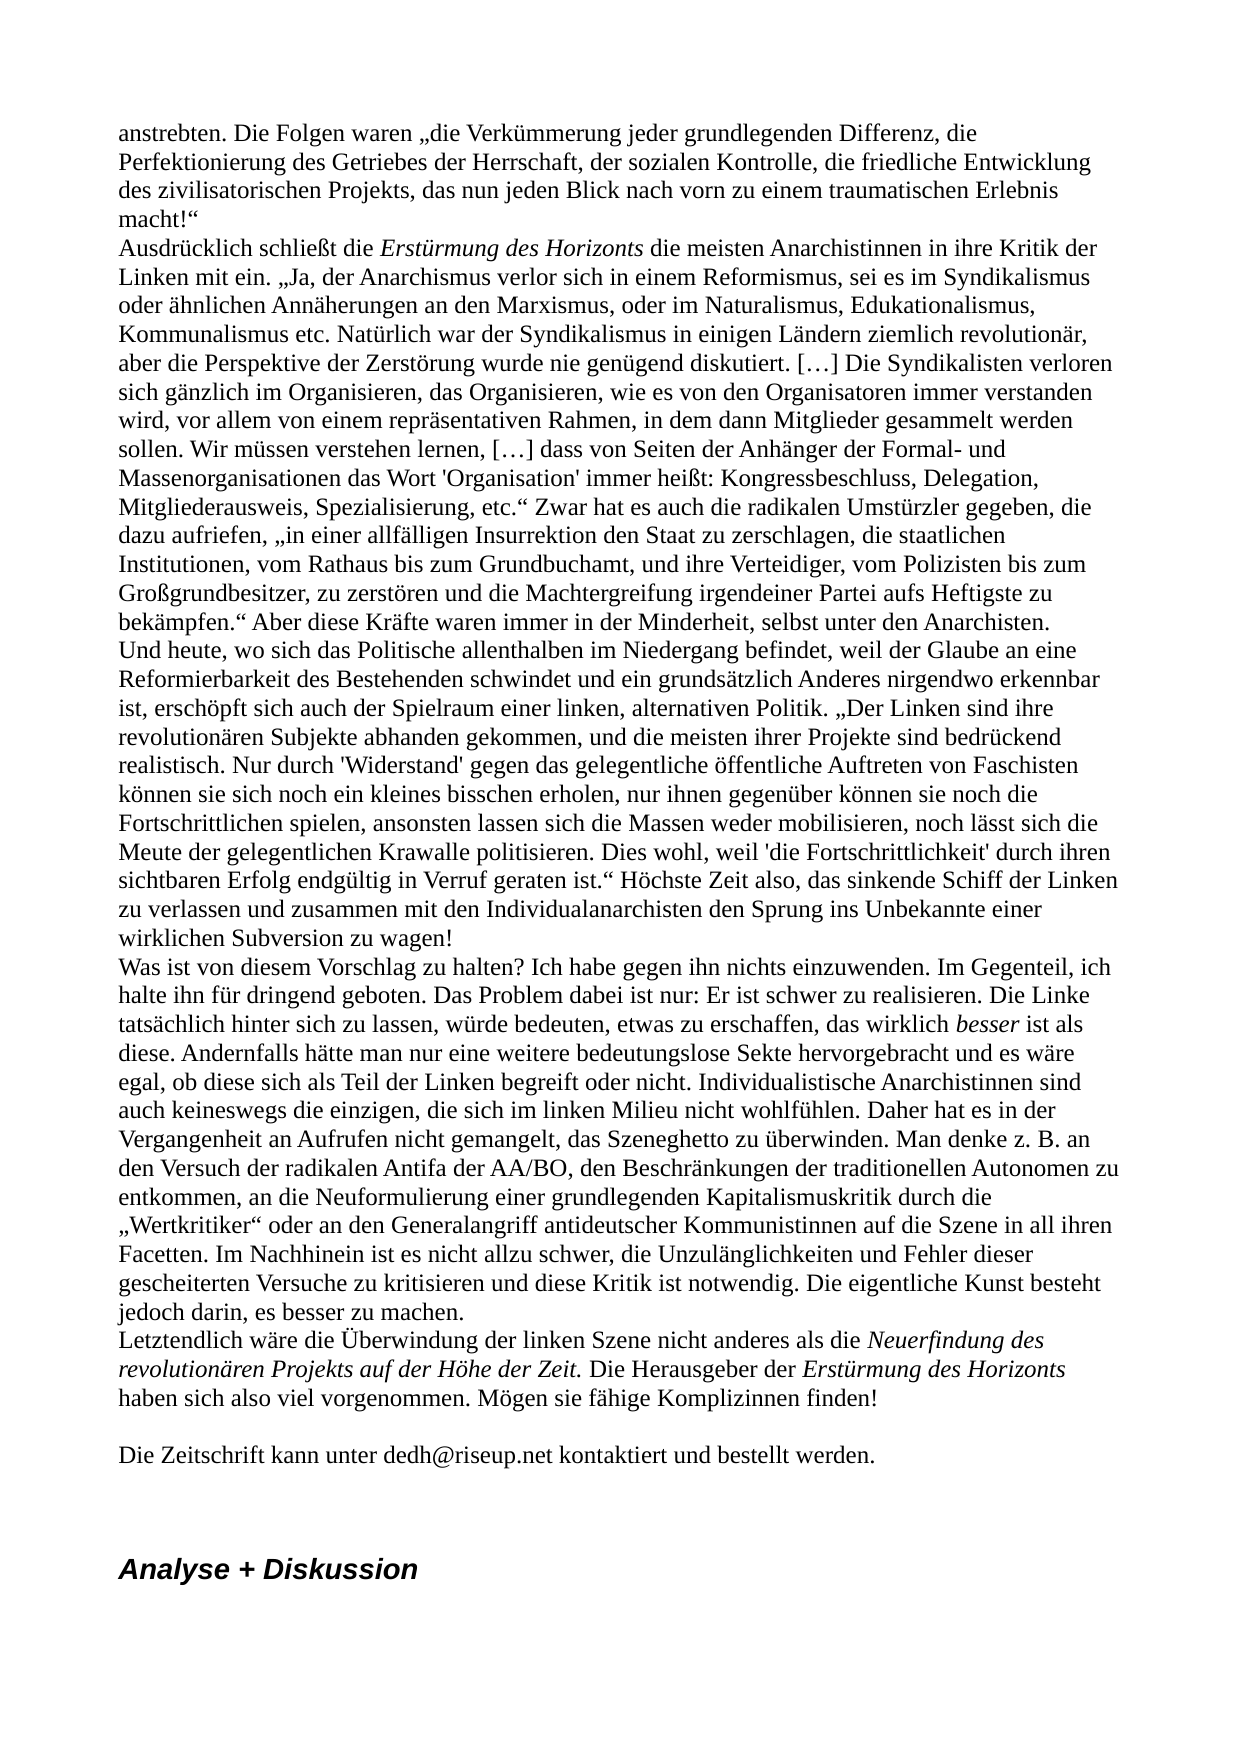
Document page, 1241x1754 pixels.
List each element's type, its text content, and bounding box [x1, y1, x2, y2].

text anstrebten. Die Folgen waren „die Verkümmerung jeder grundlegenden Differenz, die Perfektionierung des Getriebes der Herrschaft, der sozialen Kontrolle, die friedliche Entwicklung des zivilisatorischen Projekts, das nun jeden Blick nach vorn zu einem traumatischen Erlebnis macht!“ [118, 118, 1122, 233]
text Letztendlich wäre die Überwindung der linken Szene nicht anderes als die Neuerfindung des revolutionären Projekts auf der Höhe der Zeit. Die Herausgeber der Erstürmung des Horizonts haben sich also viel vorgenommen. Mögen sie fähige Komplizinnen finden! [118, 1326, 1122, 1412]
subtitle Analyse + Diskussion [118, 1552, 1122, 1585]
text Die Zeitschrift kann unter dedh@riseup.net kontaktiert und bestellt werden. [118, 1441, 1122, 1469]
text Was ist von diesem Vorschlag zu halten? Ich habe gegen ihn nichts einzuwenden. Im Gegenteil, ich halte ihn für dringend geboten. Das Problem dabei ist nur: Er ist schwer zu realisieren. Die Linke tatsächlich hinter sich zu lassen, würde bedeuten, etwas zu erschaffen, das wirklich besser ist als diese. Andernfalls hätte man nur eine weitere bedeutungslose Sekte hervorgebracht und es wäre egal, ob diese sich als Teil der Linken begreift oder nicht. Individualistische Anarchistinnen sind auch keineswegs die einzigen, die sich im linken Milieu nicht wohlfühlen. Daher hat es in der Vergangenheit an Aufrufen nicht gemangelt, das Szeneghetto zu überwinden. Man denke z. B. an den Versuch der radikalen Antifa der AA/BO, den Beschränkungen der traditionellen Autonomen zu entkommen, an die Neuformulierung einer grundlegenden Kapitalismuskritik durch die „Wertkritiker“ oder an den Generalangriff antideutscher Kommunistinnen auf die Szene in all ihren Facetten. Im Nachhinein ist es nicht allzu schwer, die Unzulänglichkeiten und Fehler dieser gescheiterten Versuche zu kritisieren und diese Kritik ist notwendig. Die eigentliche Kunst besteht jedoch darin, es besser zu machen. [118, 952, 1122, 1326]
text Und heute, wo sich das Politische allenthalben im Niedergang befindet, weil der Glaube an eine Reformierbarkeit des Bestehenden schwindet und ein grundsätzlich Anderes nirgendwo erkennbar ist, erschöpft sich auch der Spielraum einer linken, alternativen Politik. „Der Linken sind ihre revolutionären Subjekte abhanden gekommen, und die meisten ihrer Projekte sind bedrückend realistisch. Nur durch 'Widerstand' gegen das gelegentliche öffentliche Auftreten von Faschisten können sie sich noch ein kleines bisschen erholen, nur ihnen gegenüber können sie noch die Fortschrittlichen spielen, ansonsten lassen sich die Massen weder mobilisieren, noch lässt sich die Meute der gelegentlichen Krawalle politisieren. Dies wohl, weil 'die Fortschrittlichkeit' durch ihren sichtbaren Erfolg endgültig in Verruf geraten ist.“ Höchste Zeit also, das sinkende Schiff der Linken zu verlassen und zusammen mit den Individualanarchisten den Sprung ins Unbekannte einer wirklichen Subversion zu wagen! [118, 636, 1122, 952]
text Ausdrücklich schließt die Erstürmung des Horizonts die meisten Anarchistinnen in ihre Kritik der Linken mit ein. „Ja, der Anarchismus verlor sich in einem Reformismus, sei es im Syndikalismus oder ähnlichen Annäherungen an den Marxismus, oder im Naturalismus, Edukationalismus, Kommunalismus etc. Natürlich war der Syndikalismus in einigen Ländern ziemlich revolutionär, aber die Perspektive der Zerstörung wurde nie genügend diskutiert. […] Die Syndikalisten verloren sich gänzlich im Organisieren, das Organisieren, wie es von den Organisatoren immer verstanden wird, vor allem von einem repräsentativen Rahmen, in dem dann Mitglieder gesammelt werden sollen. Wir müssen verstehen lernen, […] dass von Seiten der Anhänger der Formal- und Massenorganisationen das Wort 'Organisation' immer heißt: Kongressbeschluss, Delegation, Mitgliederausweis, Spezialisierung, etc.“ Zwar hat es auch die radikalen Umstürzler gegeben, die dazu aufriefen, „in einer allfälligen Insurrektion den Staat zu zerschlagen, die staatlichen Institutionen, vom Rathaus bis zum Grundbuchamt, und ihre Verteidiger, vom Polizisten bis zum Großgrundbesitzer, zu zerstören und die Machtergreifung irgendeiner Partei aufs Heftigste zu bekämpfen.“ Aber diese Kräfte waren immer in der Minderheit, selbst unter den Anarchisten. [118, 233, 1122, 636]
